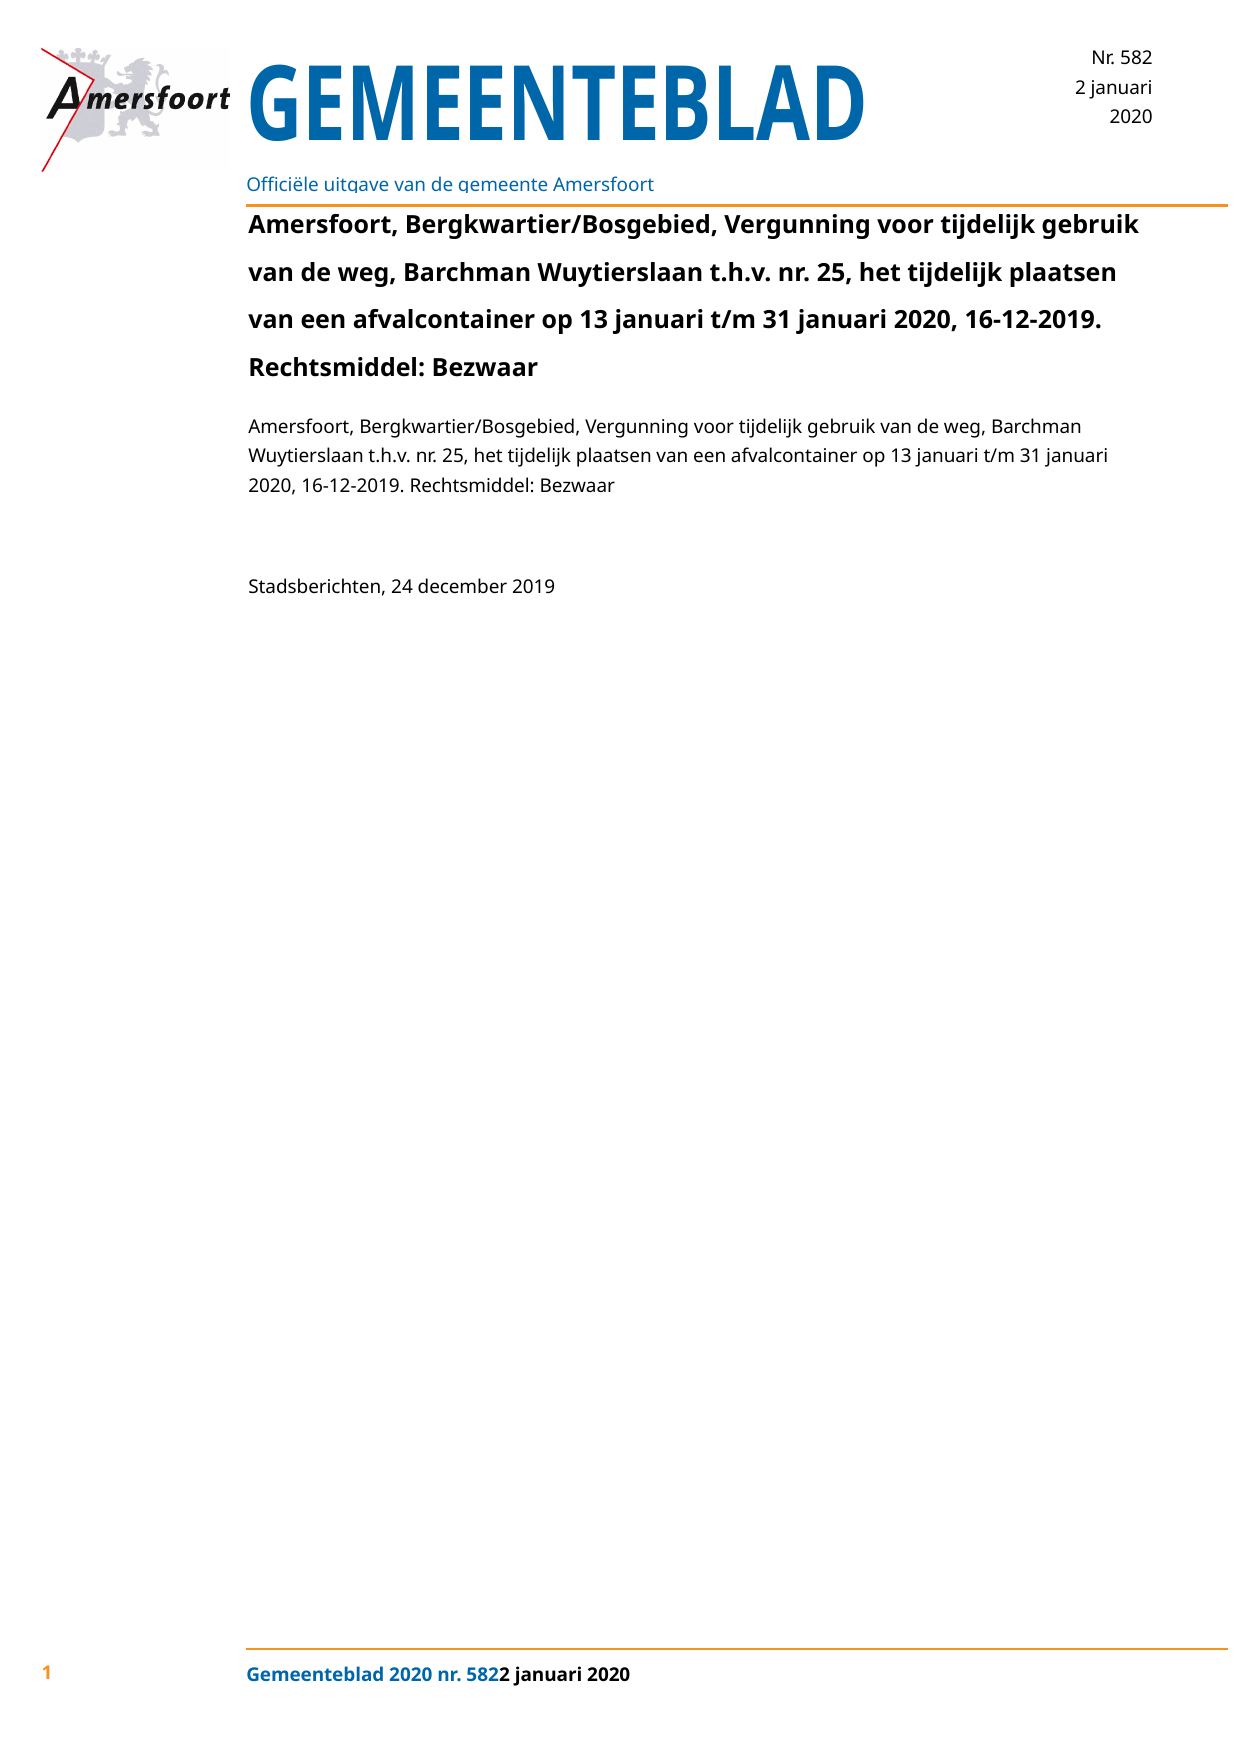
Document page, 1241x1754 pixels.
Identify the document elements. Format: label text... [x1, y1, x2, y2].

text Amersfoort, Bergkwartier/Bosgebied, Vergunning voor tijdelijk gebruik van de weg, Barchman Wuytierslaan t.h.v. nr. 25, het tijdelijk plaatsen van een afvalcontainer op 13 januari t/m 31 januari 2020, 16-12-2019. Rechtsmiddel: Bezwaar [248, 207, 1152, 384]
text Amersfoort, Bergkwartier/Bosgebied, Vergunning voor tijdelijk gebruik van de weg, Barchman Wuytierslaan t.h.v. nr. 25, het tijdelijk plaatsen van een afvalcontainer op 13 januari t/m 31 januari 2020, 16-12-2019. Rechtsmiddel: Bezwaar [248, 413, 1152, 498]
text Stadsberichten, 24 december 2019 [248, 573, 1152, 599]
picture [41, 47, 231, 172]
